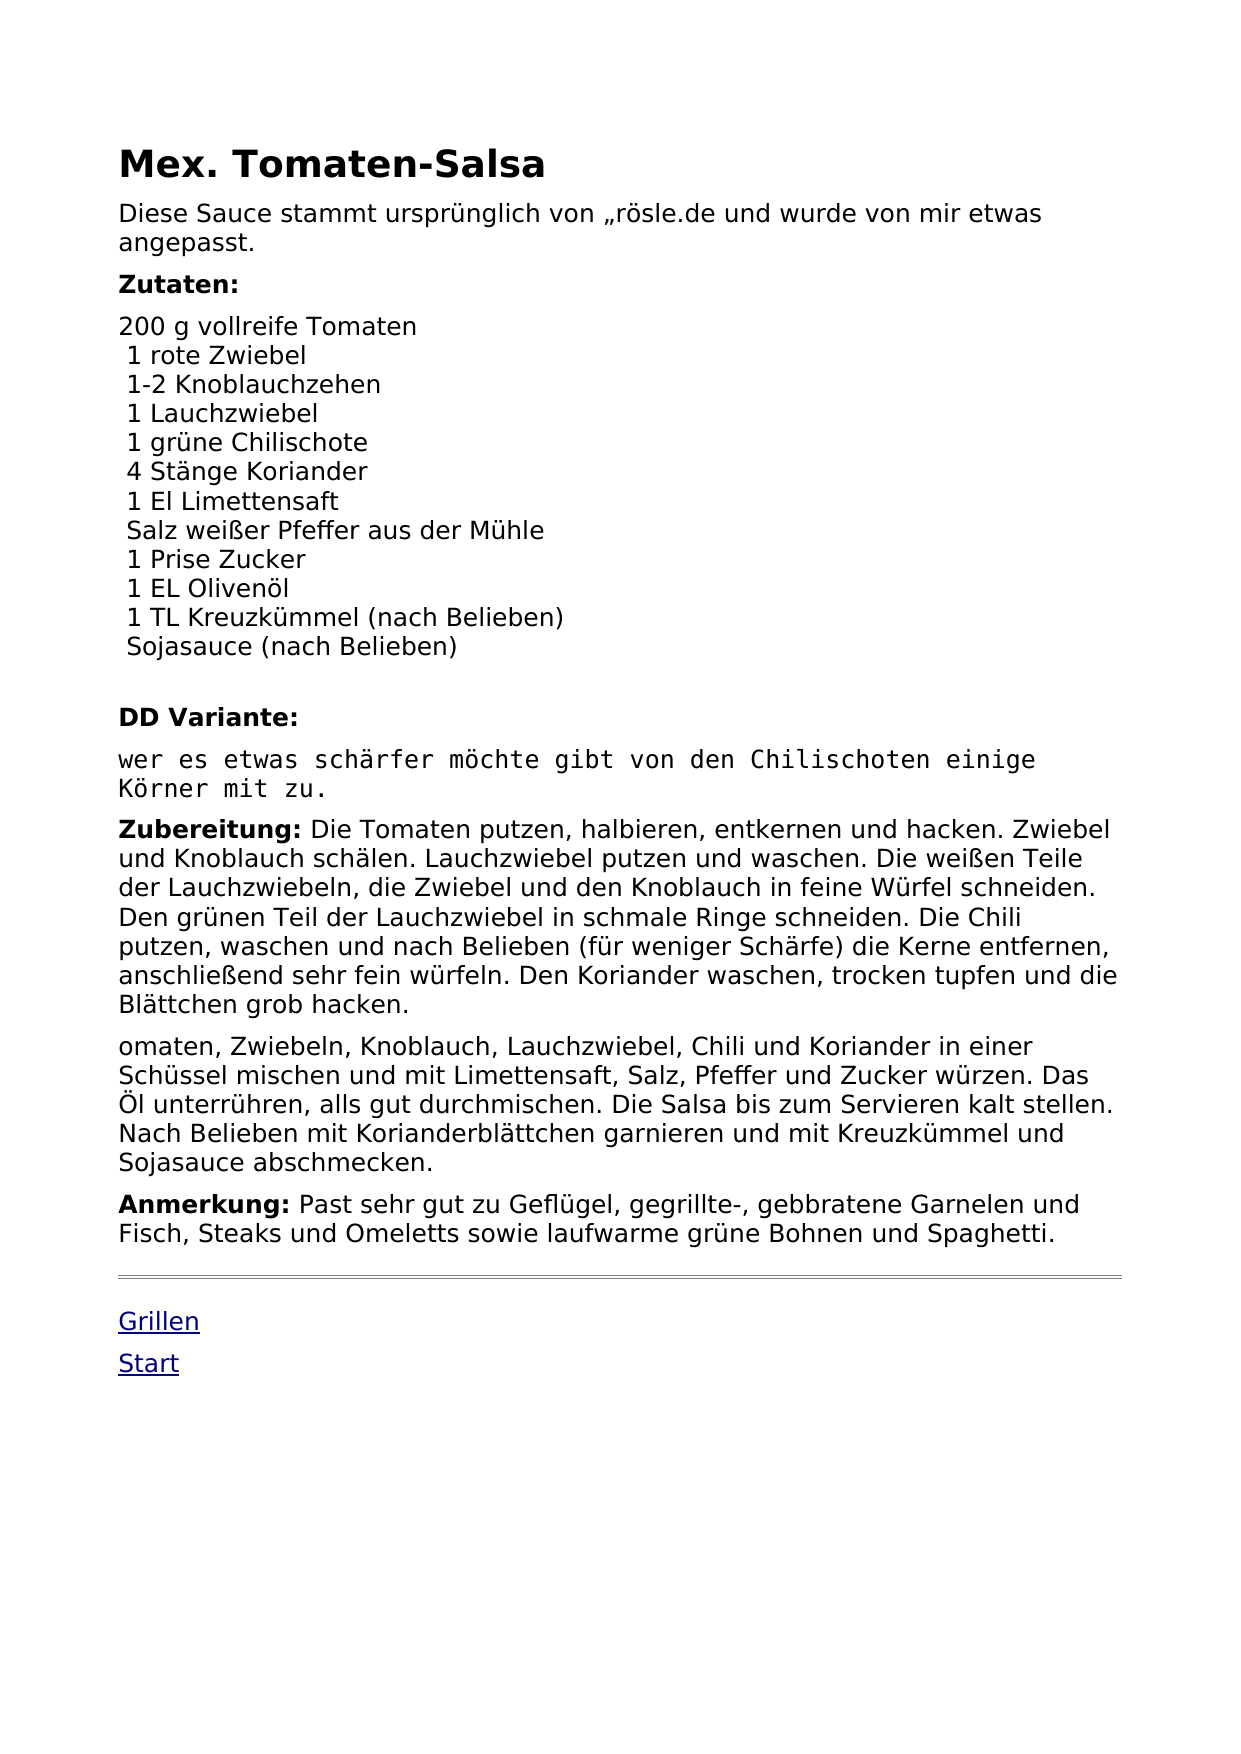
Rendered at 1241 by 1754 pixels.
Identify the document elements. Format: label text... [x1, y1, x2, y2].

text Start [118, 1349, 1122, 1378]
text Diese Sauce stammt ursprünglich von „rösle.de und wurde von mir etwas angepasst. [118, 199, 1122, 258]
text wer es etwas schärfer möchte gibt von den Chilischoten einige Körner mit zu. [118, 745, 1122, 803]
text Zubereitung: Die Tomaten putzen, halbieren, entkernen und hacken. Zwiebel und Knoblauch schälen. Lauchzwiebel putzen und waschen. Die weißen Teile der Lauchzwiebeln, die Zwiebel und den Knoblauch in feine Würfel schneiden. Den grünen Teil der Lauchzwiebel in schmale Ringe schneiden. Die Chili putzen, waschen und nach Belieben (für weniger Schärfe) die Kerne entfernen, anschließend sehr fein würfeln. Den Koriander waschen, trocken tupfen und die Blättchen grob hacken. [118, 815, 1122, 1019]
text DD Variante: [118, 703, 1122, 733]
text Grillen [118, 1307, 1122, 1337]
text omaten, Zwiebeln, Knoblauch, Lauchzwiebel, Chili und Koriander in einer Schüssel mischen und mit Limettensaft, Salz, Pfeffer und Zucker würzen. Das Öl unterrühren, alls gut durchmischen. Die Salsa bis zum Servieren kalt stellen. Nach Belieben mit Korianderblättchen garnieren und mit Kreuzkümmel und Sojasauce abschmecken. [118, 1032, 1122, 1178]
subtitle Mex. Tomaten-Salsa [118, 143, 1122, 187]
text Zutaten: [118, 270, 1122, 299]
text 200 g vollreife Tomaten 1 rote Zwiebel 1-2 Knoblauchzehen 1 Lauchzwiebel 1 grüne Chilischote 4 Stänge Koriander 1 El Limettensaft Salz weißer Pfeffer aus der Mühle 1 Prise Zucker 1 EL Olivenöl 1 TL Kreuzkümmel (nach Belieben) Sojasauce (nach Belieben) [118, 312, 1122, 691]
text Anmerkung: Past sehr gut zu Geflügel, gegrillte-, gebbratene Garnelen und Fisch, Steaks und Omeletts sowie laufwarme grüne Bohnen und Spaghetti. [118, 1190, 1122, 1248]
